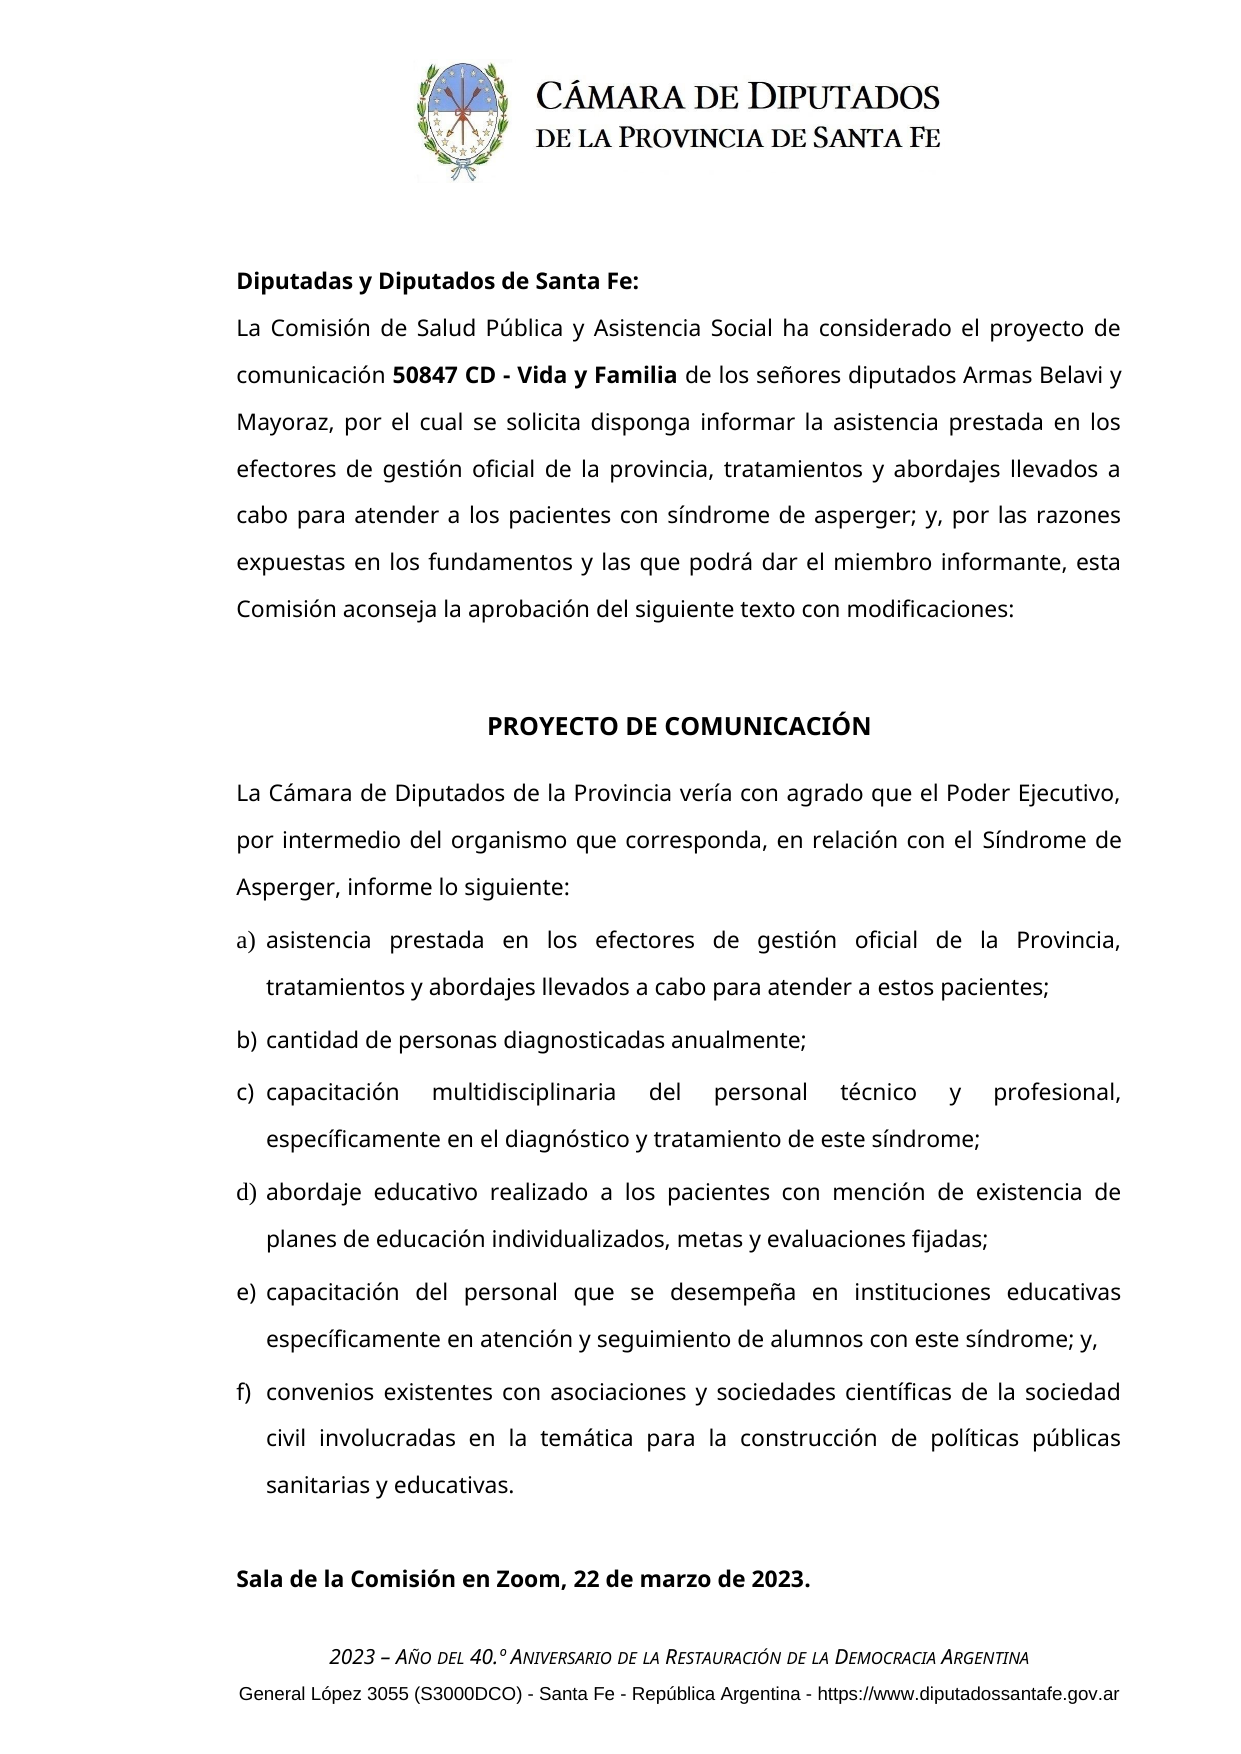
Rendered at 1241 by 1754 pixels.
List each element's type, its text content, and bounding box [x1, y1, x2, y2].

list capacitación del personal que se desempeña en instituciones educativas específicamente en atención y seguimiento de alumnos con este síndrome; y, [236, 1276, 1122, 1354]
text Diputadas y Diputados de Santa Fe: [236, 265, 1122, 296]
text La Comisión de Salud Pública y Asistencia Social ha considerado el proyecto de comunicación 50847 CD - Vida y Familia de los señores diputados Armas Belavi y Mayoraz, por el cual se solicita disponga informar la asistencia prestada en los efectores de gestión oficial de la provincia, tratamientos y abordajes llevados a cabo para atender a los pacientes con síndrome de asperger; y, por las razones expuestas en los fundamentos y las que podrá dar el miembro informante, esta Comisión aconseja la aprobación del siguiente texto con modificaciones: [236, 312, 1122, 624]
text PROYECTO DE COMUNICACIÓN [236, 709, 1122, 743]
list cantidad de personas diagnosticadas anualmente; [236, 1023, 1122, 1055]
picture [413, 59, 945, 183]
list abordaje educativo realizado a los pacientes con mención de existencia de planes de educación individualizados, metas y evaluaciones fijadas; [236, 1176, 1122, 1254]
list capacitación multidisciplinaria del personal técnico y profesional, específicamente en el diagnóstico y tratamiento de este síndrome; [236, 1076, 1122, 1154]
list convenios existentes con asociaciones y sociedades científicas de la sociedad civil involucradas en la temática para la construcción de políticas públicas sanitarias y educativas. [236, 1375, 1122, 1500]
text Sala de la Comisión en Zoom, 22 de marzo de 2023. [236, 1563, 1122, 1594]
text La Cámara de Diputados de la Provincia vería con agrado que el Poder Ejecutivo, por intermedio del organismo que corresponda, en relación con el Síndrome de Asperger, informe lo siguiente: [236, 777, 1122, 902]
list asistencia prestada en los efectores de gestión oficial de la Provincia, tratamientos y abordajes llevados a cabo para atender a estos pacientes; [236, 924, 1122, 1002]
